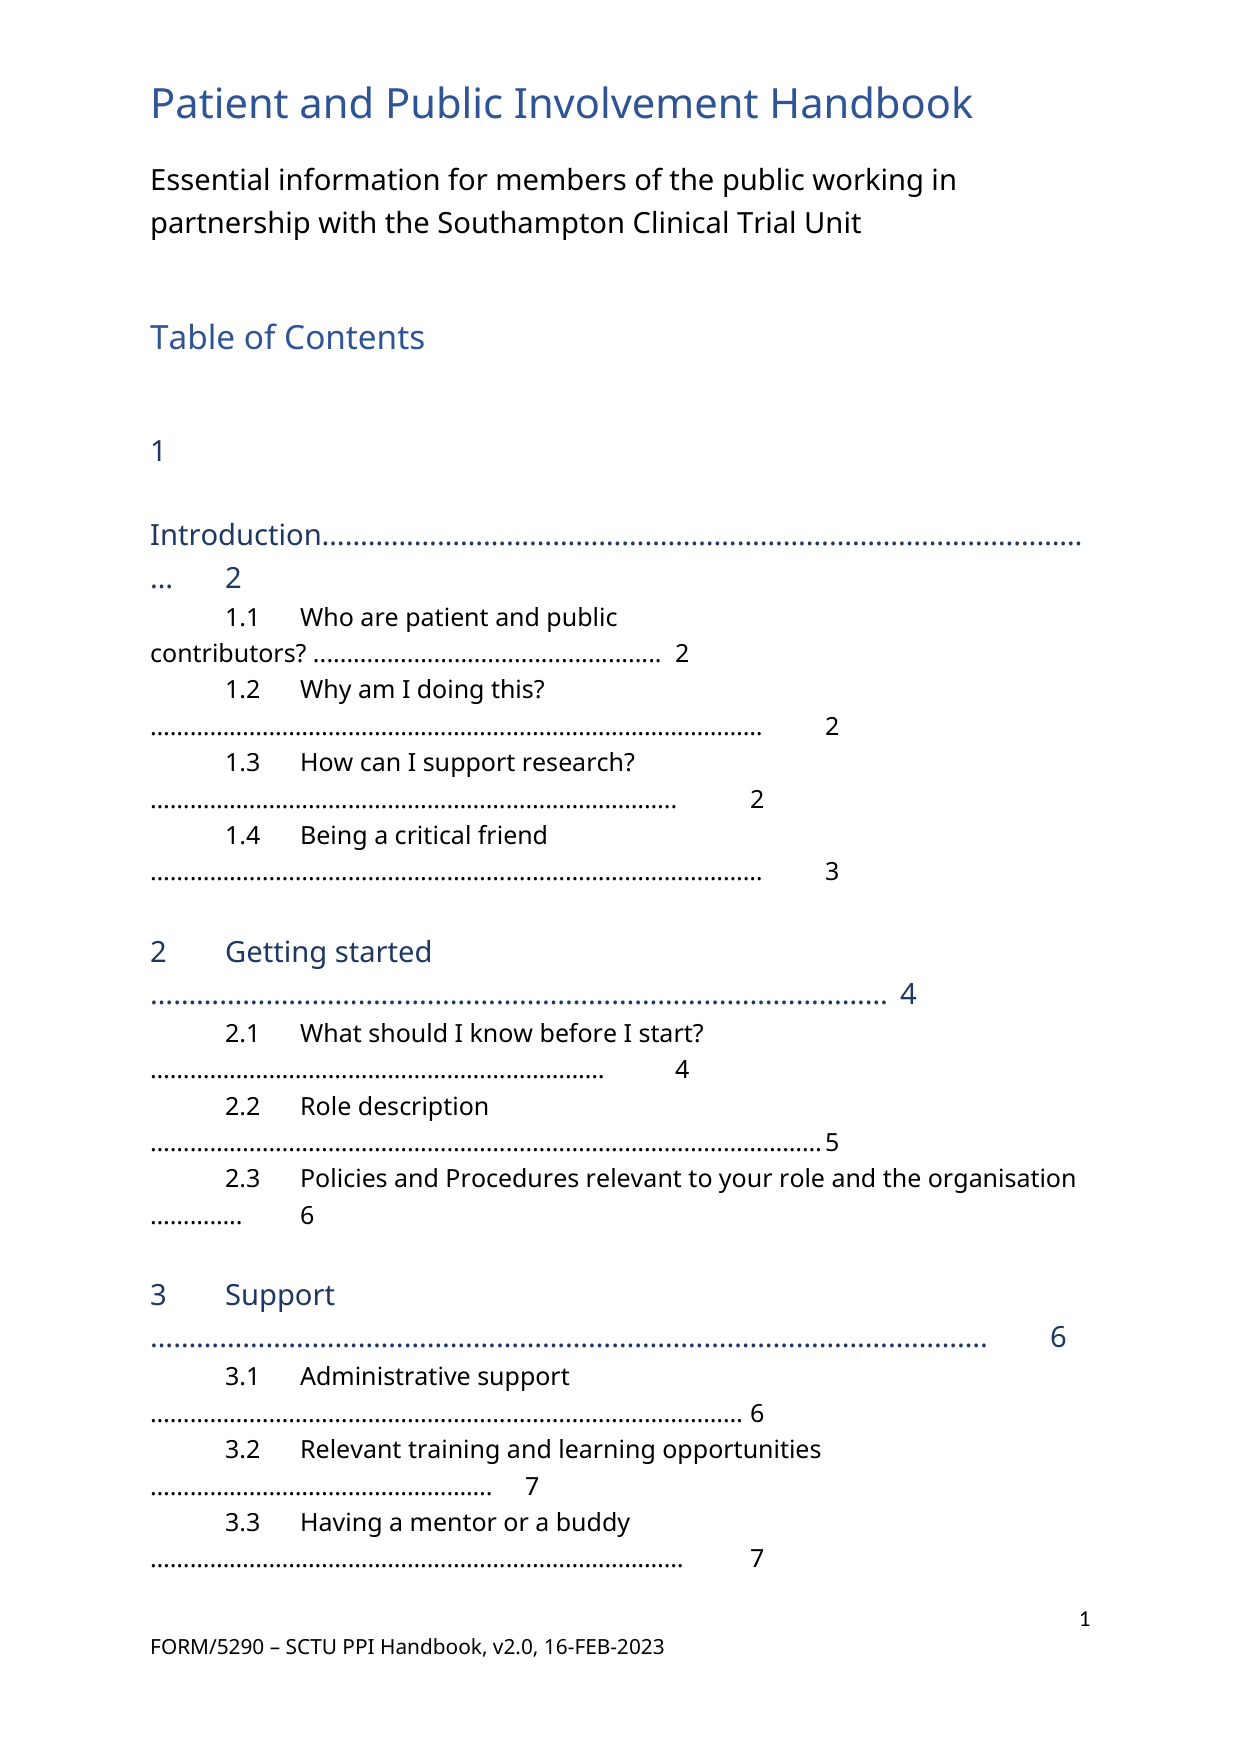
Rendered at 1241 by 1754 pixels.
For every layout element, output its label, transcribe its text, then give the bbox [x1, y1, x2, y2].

text 2.1 What should I know before I start? …………………………………………………………… 4 [150, 1016, 1090, 1086]
text 1.3 How can I support research? …………………………………………………………………….. 2 [150, 745, 1090, 815]
text 2.2 Role description ………………………………………………………………………………………… 5 [150, 1088, 1090, 1159]
text 2.3 Policies and Procedures relevant to your role and the organisation ………….. 6 [150, 1161, 1090, 1231]
text 3.3 Having a mentor or a buddy ……………………………………………………………………… 7 [150, 1504, 1090, 1575]
text Essential information for members of the public working in partnership with the Southampton Clinical Trial Unit [150, 159, 1090, 242]
subtitle 3 Support ………………………………………………………………………………………………. 6 [150, 1274, 1090, 1356]
subtitle 1 Introduction………………………………………………………………………………………… 2 [150, 430, 1090, 597]
text 3.1 Administrative support ……………………………………………………………………………… 6 [150, 1359, 1090, 1429]
subtitle 2 Getting started …………………………………………………………………………………… 4 [150, 931, 1090, 1013]
text 3.2 Relevant training and learning opportunities ……………………………………………. 7 [150, 1432, 1090, 1502]
text 1.2 Why am I doing this? ………………………………………………………………………………… 2 [150, 672, 1090, 743]
text 1.1 Who are patient and public contributors? .................................................... 2 [150, 599, 1090, 670]
subtitle Table of Contents [150, 314, 1090, 359]
subtitle Patient and Public Involvement Handbook [150, 74, 1090, 131]
text 1.4 Being a critical friend ………………………………………………………………………………… 3 [150, 818, 1090, 888]
